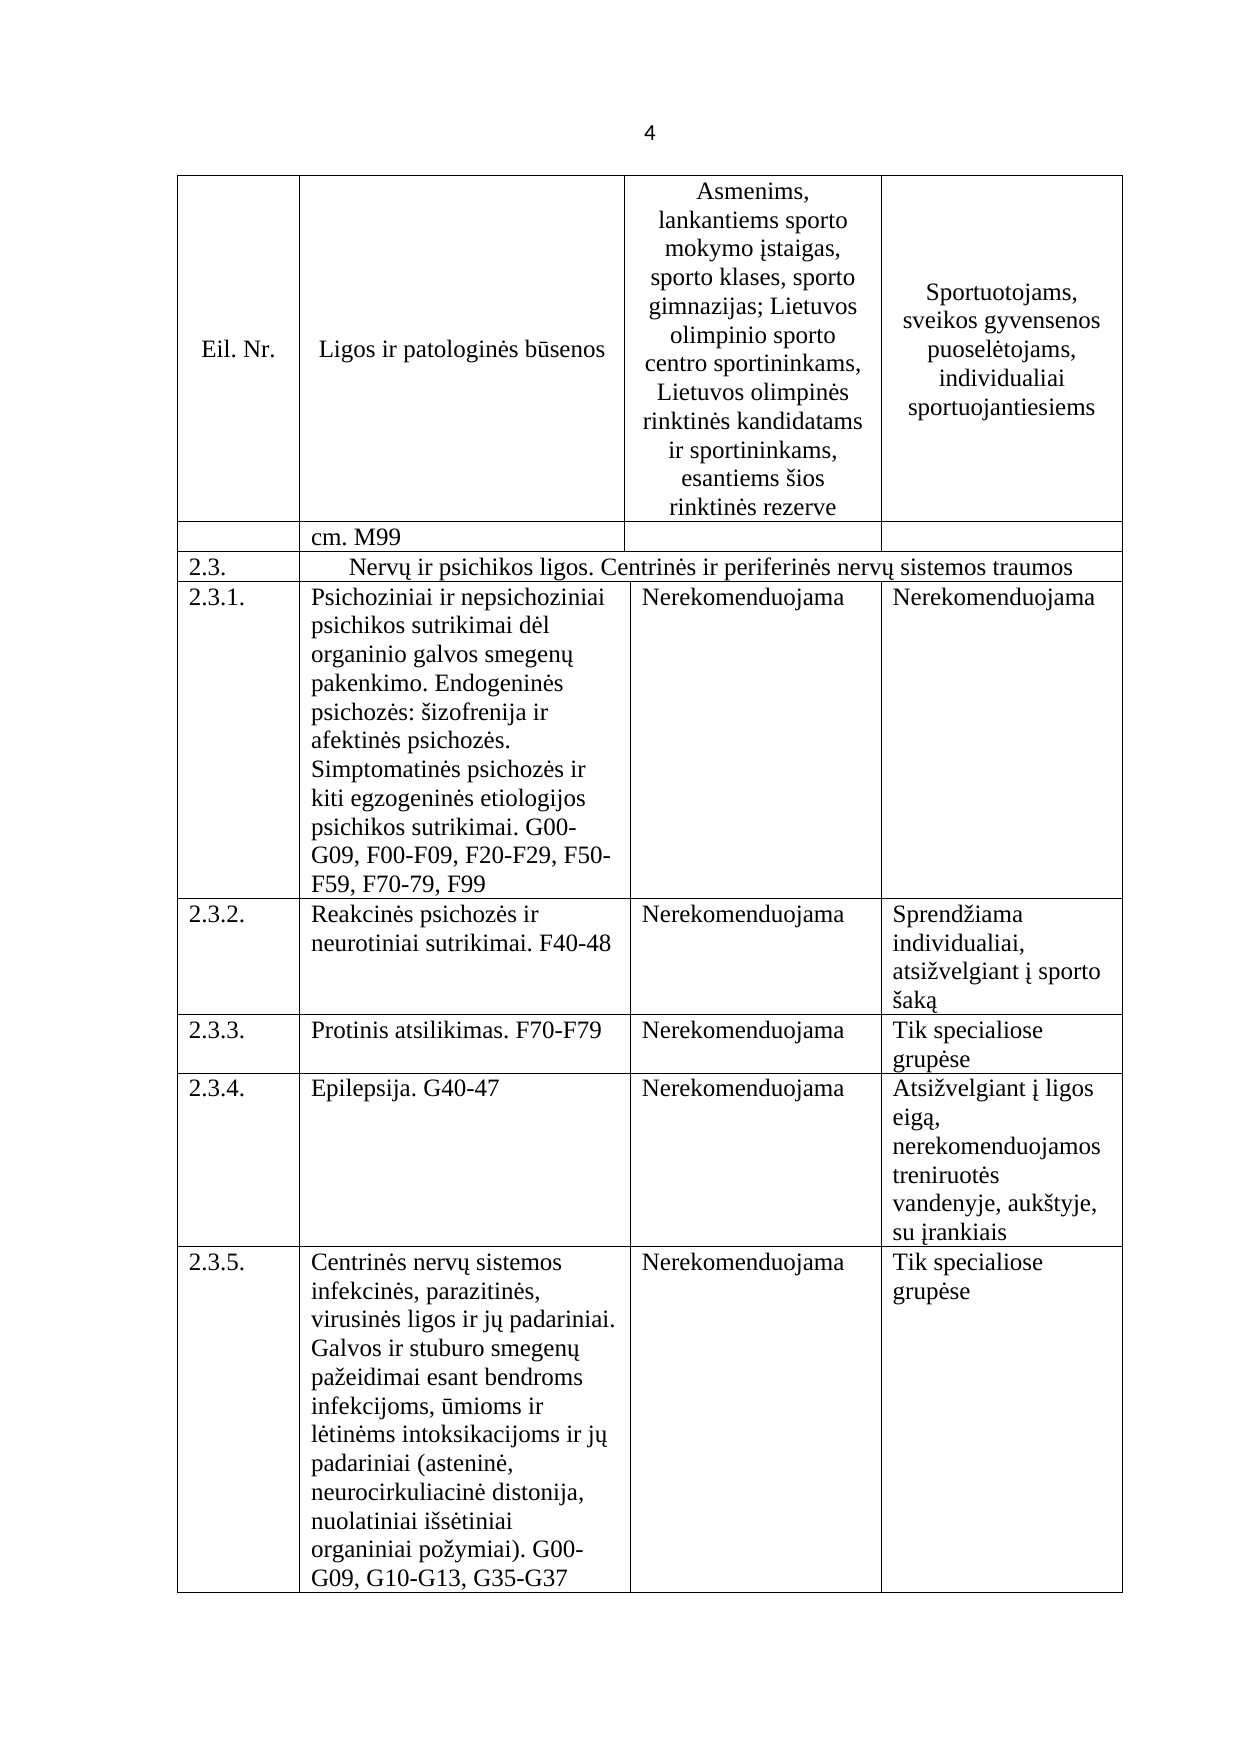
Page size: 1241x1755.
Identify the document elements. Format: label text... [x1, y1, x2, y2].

table_cell Nerekomenduojama [882, 582, 1122, 898]
table_cell Tik specialiose grupėse [882, 1247, 1122, 1592]
table_cell Tik specialiose grupėse [882, 1015, 1122, 1072]
table_cell Nerekomenduojama [631, 899, 881, 1014]
table_cell Sprendžiama individualiai, atsižvelgiant į sporto šaką [882, 899, 1122, 1014]
table_cell [882, 522, 1122, 551]
table_header Eil. Nr. [178, 176, 299, 521]
table_cell Protinis atsilikimas. F70-F79 [300, 1015, 630, 1072]
table_cell Atsižvelgiant į ligos eigą, nerekomenduojamos treniruotės vandenyje, aukštyje, su įrankiais [882, 1074, 1122, 1246]
table_header Sportuotojams, sveikos gyvensenos puoselėtojams, individualiai sportuojantiesiems [882, 176, 1122, 521]
table_cell Nerekomenduojama [631, 1015, 881, 1072]
table_cell 2.3.1. [178, 582, 299, 898]
table_cell 2.3.3. [178, 1015, 299, 1072]
table_cell Nervų ir psichikos ligos. Centrinės ir periferinės nervų sistemos traumos [300, 552, 1122, 581]
table_cell Nerekomenduojama [631, 1074, 881, 1246]
table_cell Centrinės nervų sistemos infekcinės, parazitinės, virusinės ligos ir jų padariniai. Galvos ir stuburo smegenų pažeidimai esant bendroms infekcijoms, ūmioms ir lėtinėms intoksikacijoms ir jų padariniai (asteninė, neurocirkuliacinė distonija, nuolatiniai išsėtiniai organiniai požymiai). G00-G09, G10-G13, G35-G37 [300, 1247, 630, 1592]
table_cell Psichoziniai ir nepsichoziniai psichikos sutrikimai dėl organinio galvos smegenų pakenkimo. Endogeninės psichozės: šizofrenija ir afektinės psichozės. Simptomatinės psichozės ir kiti egzogeninės etiologijos psichikos sutrikimai. G00-G09, F00-F09, F20-F29, F50-F59, F70-79, F99 [300, 582, 630, 898]
table_cell Nerekomenduojama [631, 1247, 881, 1592]
table_cell 2.3.5. [178, 1247, 299, 1592]
table_cell [178, 522, 299, 551]
table_cell [625, 522, 881, 551]
table_cell 2.3. [178, 552, 299, 581]
table_cell 2.3.4. [178, 1074, 299, 1246]
table_cell cm. M99 [300, 522, 624, 551]
table_cell 2.3.2. [178, 899, 299, 1014]
table_header Asmenims, lankantiems sporto mokymo įstaigas, sporto klases, sporto gimnazijas; Lietuvos olimpinio sporto centro sportininkams, Lietuvos olimpinės rinktinės kandidatams ir sportininkams, esantiems šios rinktinės rezerve [625, 176, 881, 521]
table_header Ligos ir patologinės būsenos [300, 176, 624, 521]
table_cell Nerekomenduojama [631, 582, 881, 898]
table_cell Epilepsija. G40-47 [300, 1074, 630, 1246]
table_cell Reakcinės psichozės ir neurotiniai sutrikimai. F40-48 [300, 899, 630, 1014]
